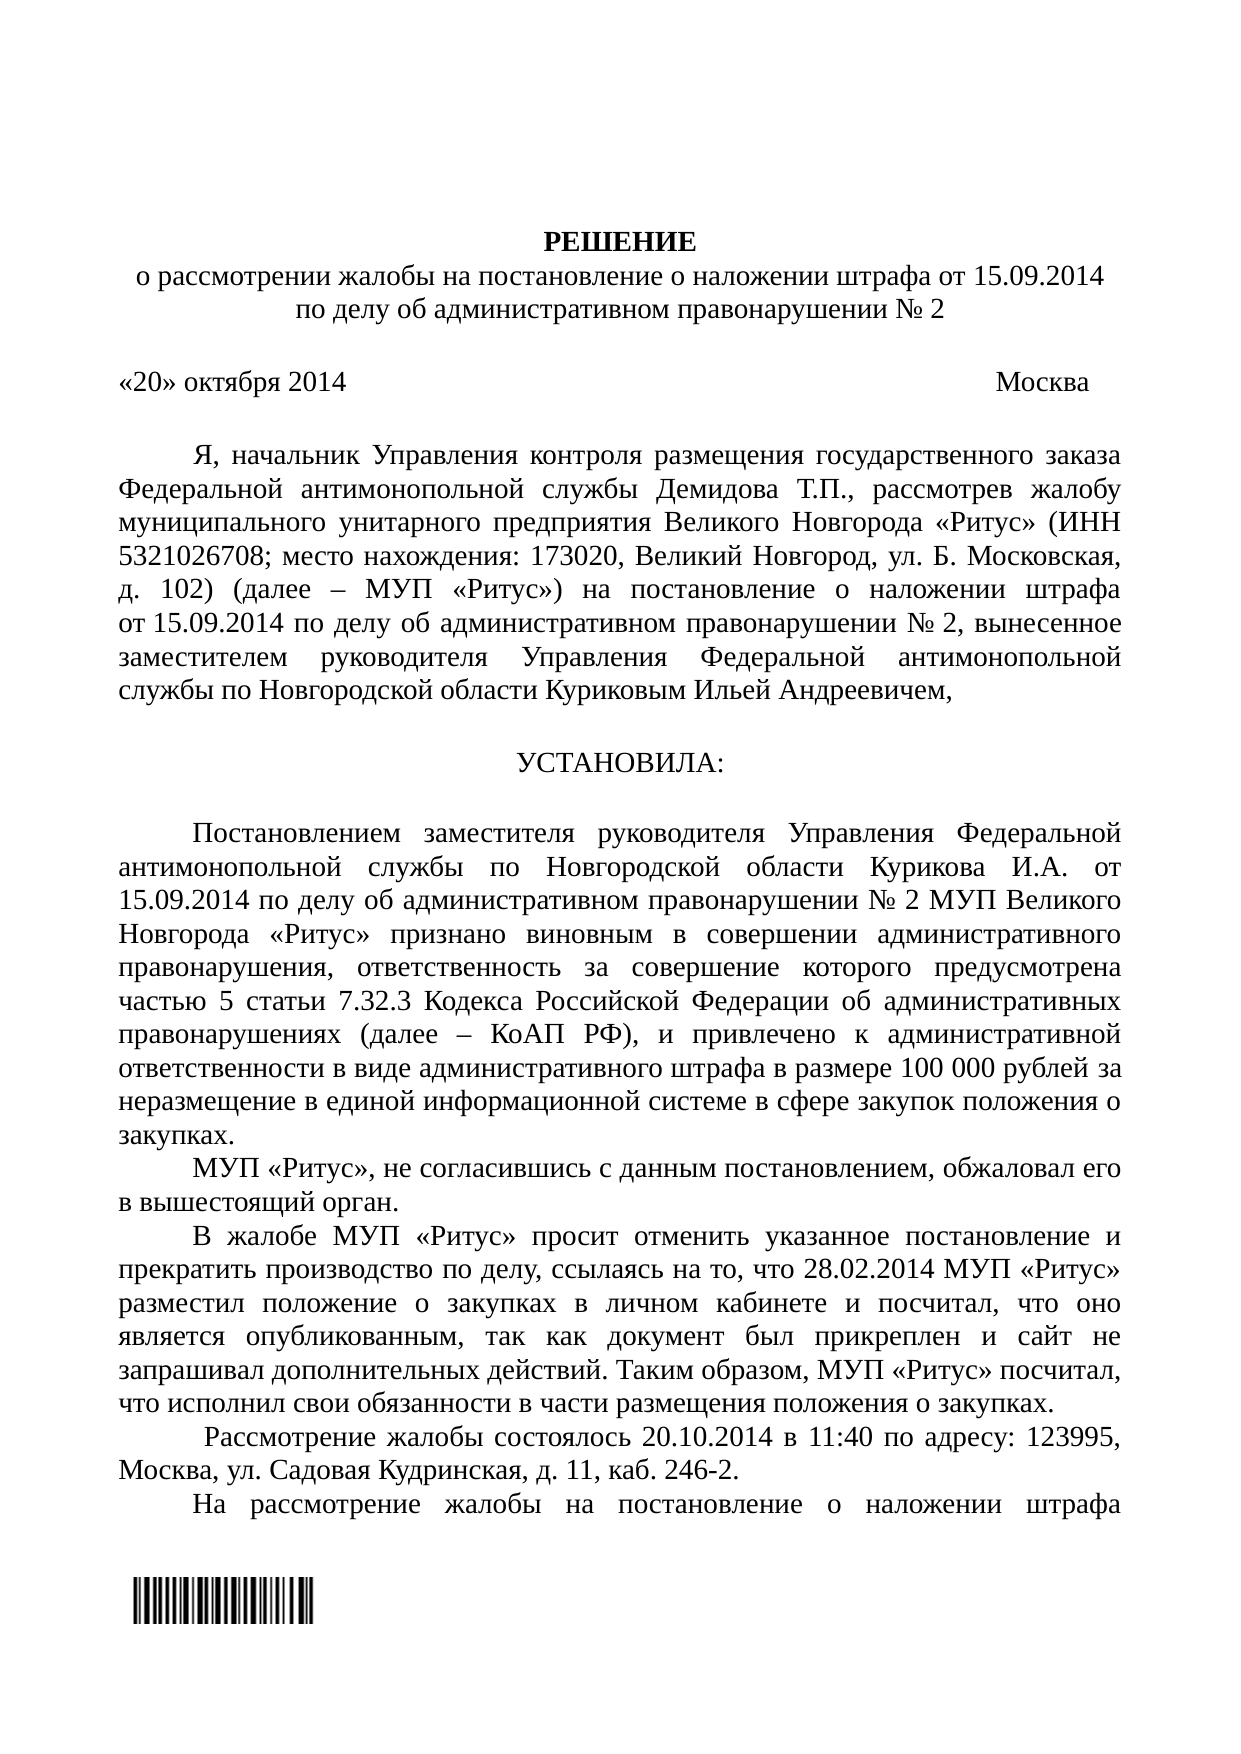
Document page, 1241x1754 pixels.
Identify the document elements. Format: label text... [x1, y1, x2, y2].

text Постановлением заместителя руководителя Управления Федеральной антимонопольной службы по Новгородской области Курикова И.А. от 15.09.2014 по делу об административном правонарушении № 2 МУП Великого Новгорода «Ритус» признано виновным в совершении административного правонарушения, ответственность за совершение которого предусмотрена частью 5 статьи 7.32.3 Кодекса Российской Федерации об административных правонарушениях (далее – КоАП РФ), и привлечено к административной ответственности в виде административного штрафа в размере 100 000 рублей за неразмещение в единой информационной системе в сфере закупок положения о закупках. [118, 815, 1122, 1151]
text В жалобе МУП «Ритус» просит отменить указанное постановление и прекратить производство по делу, ссылаясь на то, что 28.02.2014 МУП «Ритус» разместил положение о закупках в личном кабинете и посчитал, что оно является опубликованным, так как документ был прикреплен и сайт не запрашивал дополнительных действий. Таким образом, МУП «Ритус» посчитал, что исполнил свои обязанности в части размещения положения о закупках. [118, 1218, 1122, 1419]
text УСТАНОВИЛА: [118, 745, 1122, 779]
text о рассмотрении жалобы на постановление о наложении штрафа от 15.09.2014 по делу об административном правонарушении № 2 [118, 258, 1122, 325]
text РЕШЕНИЕ [118, 224, 1122, 258]
text «20» октября 2014 Москва [118, 364, 1122, 398]
text На рассмотрение жалобы на постановление о наложении штрафа [118, 1486, 1122, 1519]
picture [118, 1577, 331, 1624]
text Рассмотрение жалобы состоялось 20.10.2014 в 11:40 по адресу: 123995, Москва, ул. Садовая Кудринская, д. 11, каб. 246-2. [118, 1419, 1122, 1486]
text Я, начальник Управления контроля размещения государственного заказа Федеральной антимонопольной службы Демидова Т.П., рассмотрев жалобу муниципального унитарного предприятия Великого Новгорода «Ритус» (ИНН 5321026708; место нахождения: 173020, Великий Новгород, ул. Б. Московская, д. 102) (далее – МУП «Ритус») на постановление о наложении штрафа от 15.09.2014 по делу об административном правонарушении № 2, вынесенное заместителем руководителя Управления Федеральной антимонопольной службы по Новгородской области Куриковым Ильей Андреевичем, [118, 437, 1122, 706]
text МУП «Ритус», не согласившись с данным постановлением, обжаловал его в вышестоящий орган. [118, 1151, 1122, 1218]
